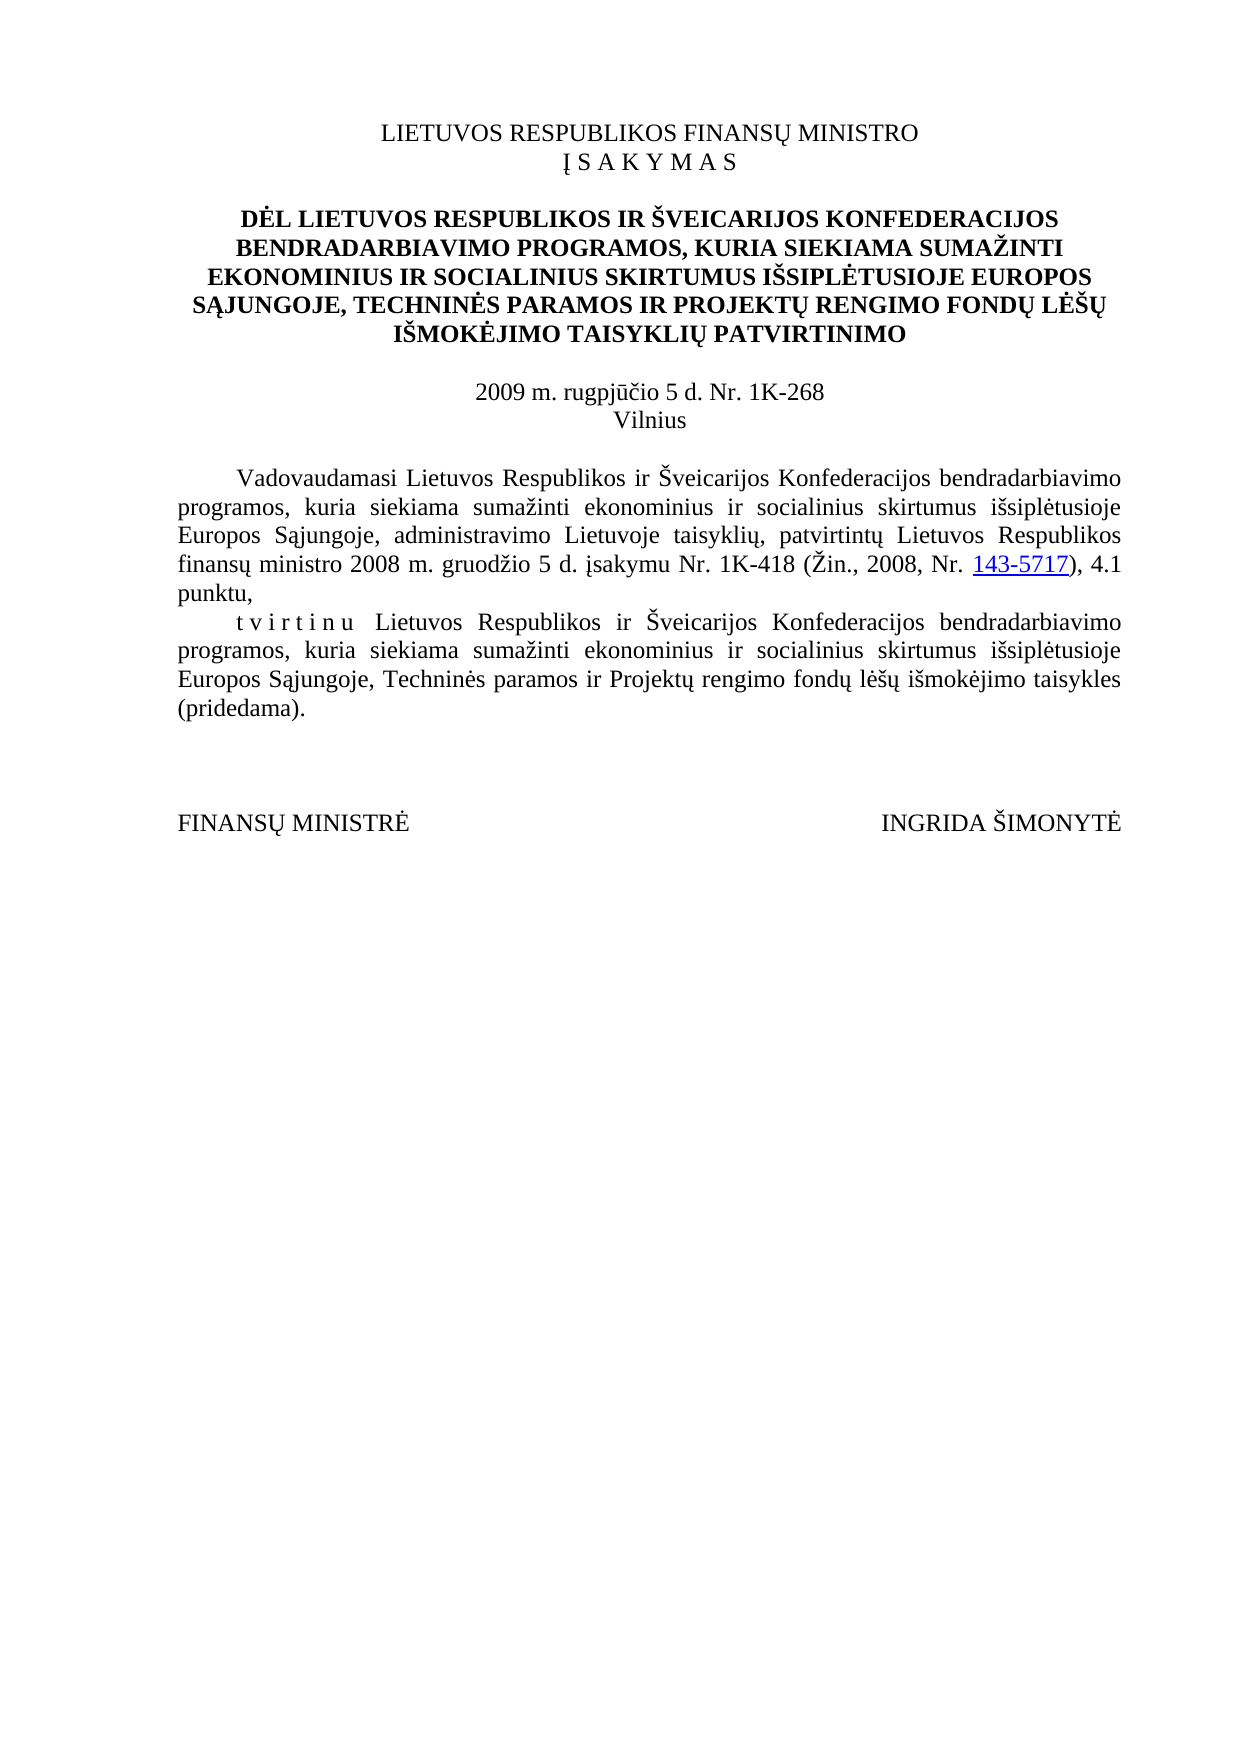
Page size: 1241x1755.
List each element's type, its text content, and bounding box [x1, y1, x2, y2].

text Vilnius [177, 406, 1122, 434]
text tvirtinu Lietuvos Respublikos ir Šveicarijos Konfederacijos bendradarbiavimo programos, kuria siekiama sumažinti ekonominius ir socialinius skirtumus išsiplėtusioje Europos Sąjungoje, Techninės paramos ir Projektų rengimo fondų lėšų išmokėjimo taisykles (pridedama). [177, 607, 1122, 722]
text ĮSAKYMAS [177, 147, 1122, 176]
text LIETUVOS RESPUBLIKOS FINANSŲ MINISTRO [177, 118, 1122, 147]
text DĖL LIETUVOS RESPUBLIKOS IR ŠVEICARIJOS KONFEDERACIJOS BENDRADARBIAVIMO PROGRAMOS, KURIA SIEKIAMA SUMAŽINTI EKONOMINIUS IR SOCIALINIUS SKIRTUMUS IŠSIPLĖTUSIOJE EUROPOS SĄJUNGOJE, TECHNINĖS PARAMOS IR PROJEKTŲ RENGIMO FONDŲ LĖŠŲ IŠMOKĖJIMO TAISYKLIŲ PATVIRTINIMO [177, 204, 1122, 348]
text 2009 m. rugpjūčio 5 d. Nr. 1K-268 [177, 377, 1122, 406]
text FINANSŲ MINISTRĖ INGRIDA ŠIMONYTĖ [177, 808, 1122, 837]
text Vadovaudamasi Lietuvos Respublikos ir Šveicarijos Konfederacijos bendradarbiavimo programos, kuria siekiama sumažinti ekonominius ir socialinius skirtumus išsiplėtusioje Europos Sąjungoje, administravimo Lietuvoje taisyklių, patvirtintų Lietuvos Respublikos finansų ministro 2008 m. gruodžio 5 d. įsakymu Nr. 1K-418 (Žin., 2008, Nr. 143-5717), 4.1 punktu, [177, 463, 1122, 607]
